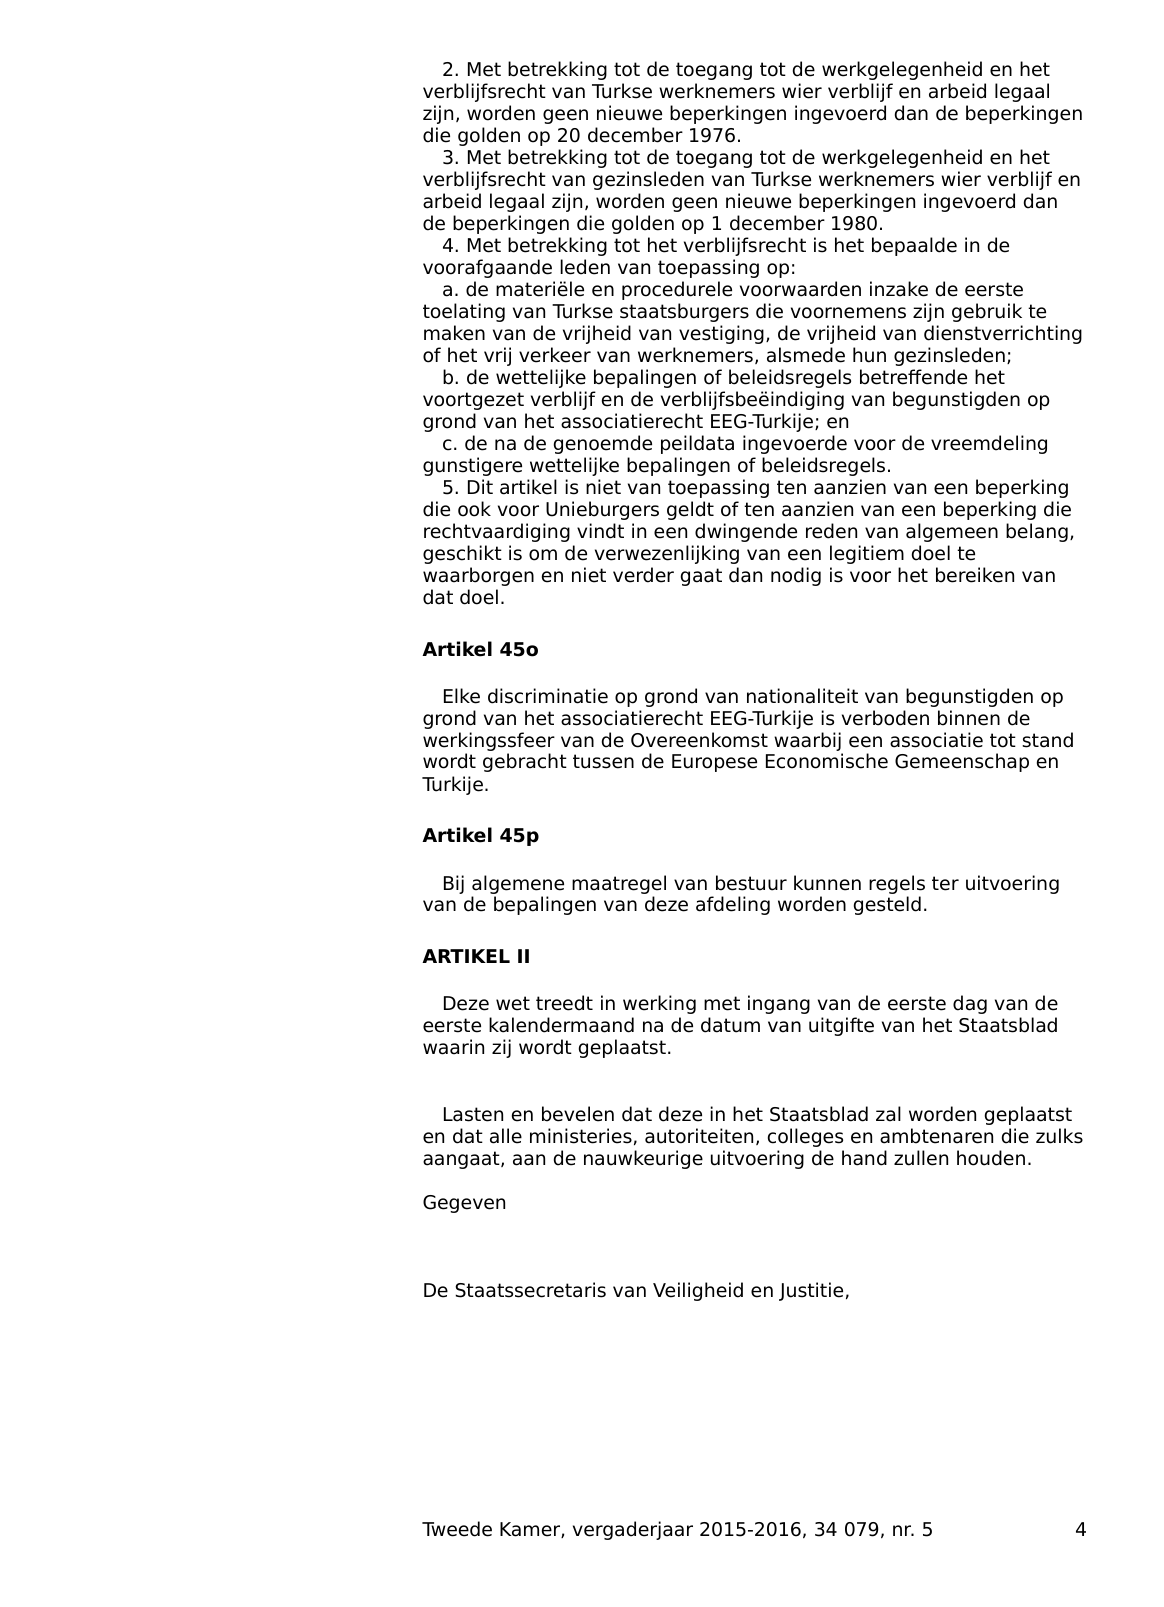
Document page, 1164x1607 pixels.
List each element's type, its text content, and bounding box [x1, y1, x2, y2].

text a. de materiële en procedurele voorwaarden inzake de eerste toelating van Turkse staatsburgers die voornemens zijn gebruik te maken van de vrijheid van vestiging, de vrijheid van dienstverrichting of het vrij verkeer van werknemers, alsmede hun gezinsleden; [422, 279, 1087, 367]
subtitle Artikel 45o [422, 638, 1087, 661]
text c. de na de genoemde peildata ingevoerde voor de vreemdeling gunstigere wettelijke bepalingen of beleidsregels. [422, 433, 1087, 477]
text 2. Met betrekking tot de toegang tot de werkgelegenheid en het verblijfsrecht van Turkse werknemers wier verblijf en arbeid legaal zijn, worden geen nieuwe beperkingen ingevoerd dan de beperkingen die golden op 20 december 1976. [422, 59, 1087, 147]
text Gegeven [422, 1192, 1087, 1214]
text Deze wet treedt in werking met ingang van de eerste dag van de eerste kalendermaand na de datum van uitgifte van het Staatsblad waarin zij wordt geplaatst. [422, 993, 1087, 1059]
subtitle Artikel 45p [422, 825, 1087, 847]
subtitle ARTIKEL II [422, 946, 1087, 968]
text Lasten en bevelen dat deze in het Staatsblad zal worden geplaatst en dat alle ministeries, autoriteiten, colleges en ambtenaren die zulks aangaat, aan de nauwkeurige uitvoering de hand zullen houden. [422, 1104, 1087, 1169]
text 5. Dit artikel is niet van toepassing ten aanzien van een beperking die ook voor Unieburgers geldt of ten aanzien van een beperking die rechtvaardiging vindt in een dwingende reden van algemeen belang, geschikt is om de verwezenlijking van een legitiem doel te waarborgen en niet verder gaat dan nodig is voor het bereiken van dat doel. [422, 477, 1087, 608]
text b. de wettelijke bepalingen of beleidsregels betreffende het voortgezet verblijf en de verblijfsbeëindiging van begunstigden op grond van het associatierecht EEG-Turkije; en [422, 367, 1087, 433]
text 4. Met betrekking tot het verblijfsrecht is het bepaalde in de voorafgaande leden van toepassing op: [422, 235, 1087, 279]
text Elke discriminatie op grond van nationaliteit van begunstigden op grond van het associatierecht EEG-Turkije is verboden binnen de werkingssfeer van de Overeenkomst waarbij een associatie tot stand wordt gebracht tussen de Europese Economische Gemeenschap en Turkije. [422, 686, 1087, 795]
text 3. Met betrekking tot de toegang tot de werkgelegenheid en het verblijfsrecht van gezinsleden van Turkse werknemers wier verblijf en arbeid legaal zijn, worden geen nieuwe beperkingen ingevoerd dan de beperkingen die golden op 1 december 1980. [422, 147, 1087, 235]
text Bij algemene maatregel van bestuur kunnen regels ter uitvoering van de bepalingen van deze afdeling worden gesteld. [422, 872, 1087, 916]
text De Staatssecretaris van Veiligheid en Justitie, [422, 1280, 1087, 1302]
